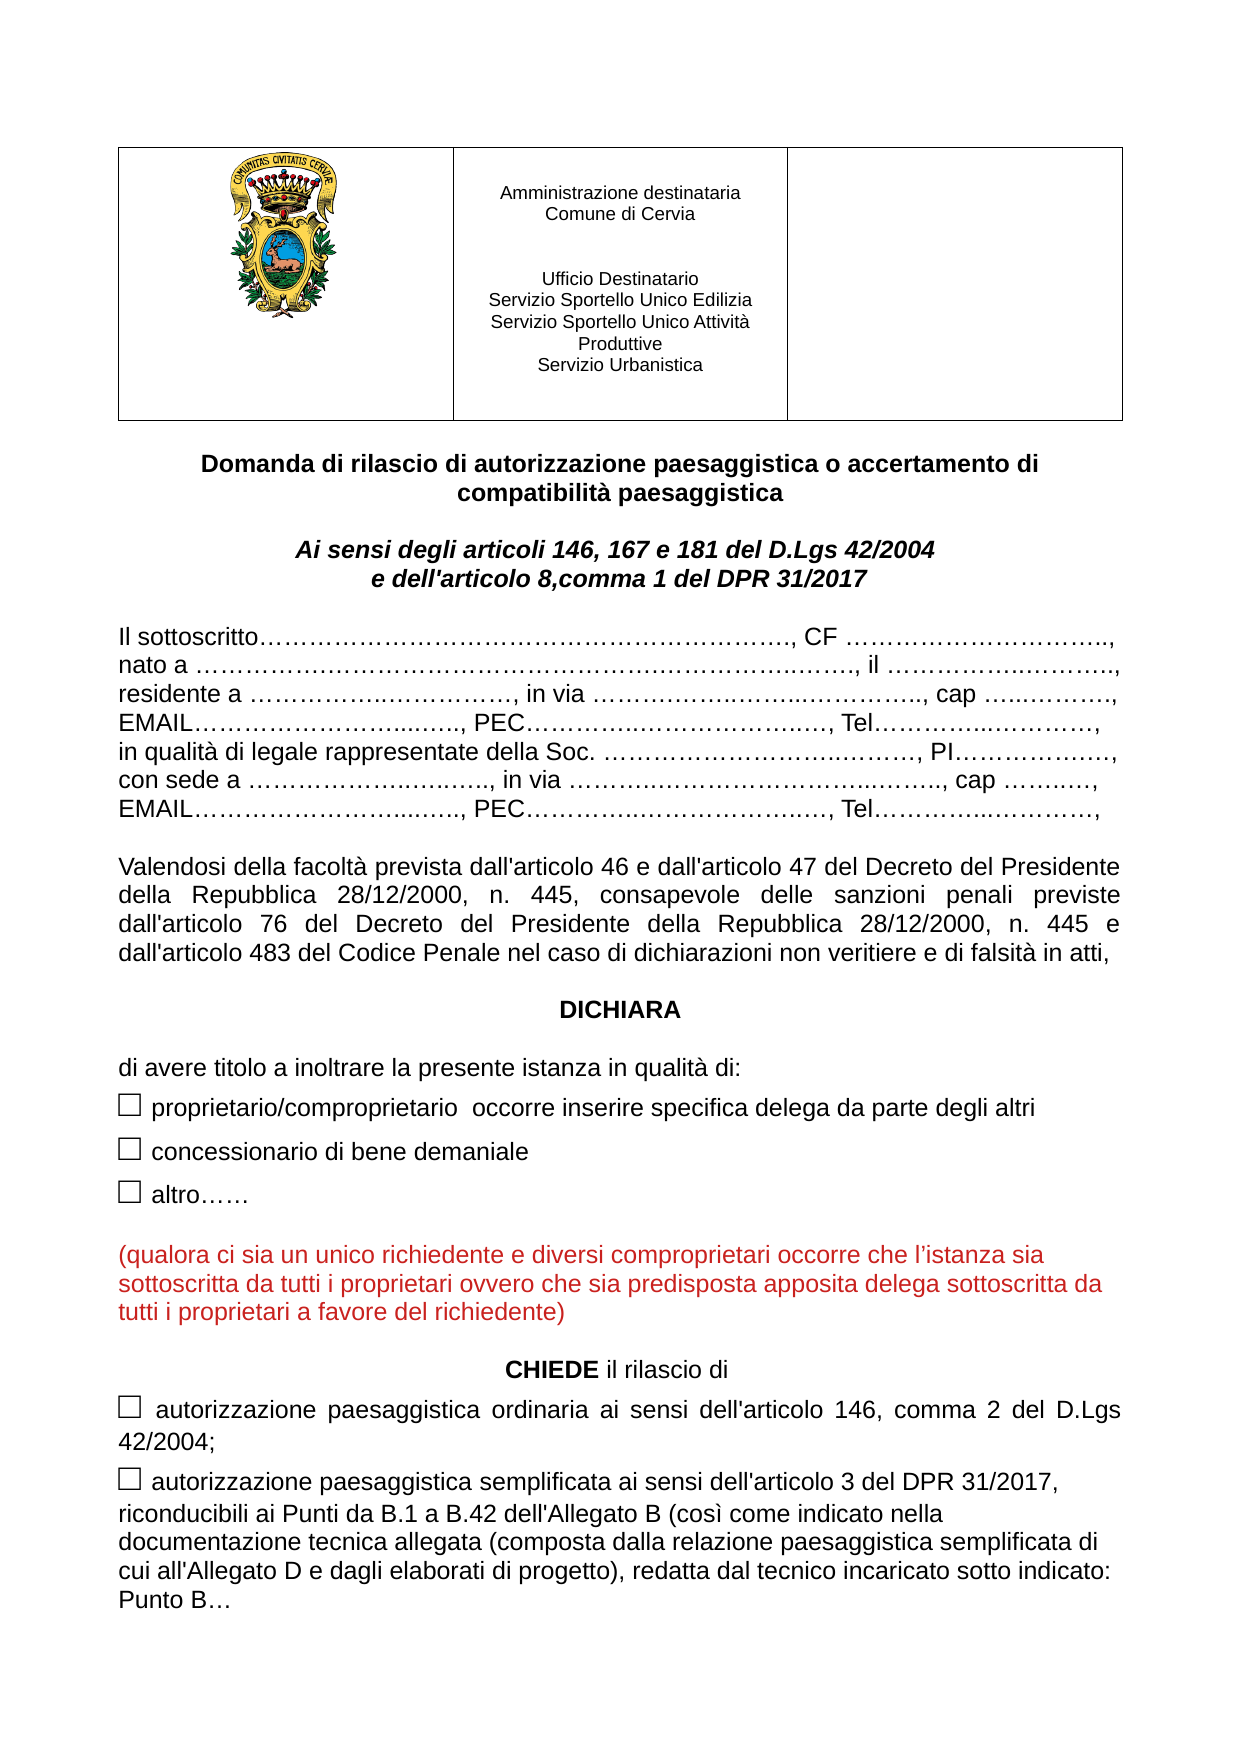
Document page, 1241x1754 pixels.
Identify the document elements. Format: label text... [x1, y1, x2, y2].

text e dell'articolo 8,comma 1 del DPR 31/2017 [118, 564, 1122, 593]
text EMAIL……………………....….., PEC…………..………………..…, Tel…………...…………, [118, 708, 1122, 737]
text residente a ……………..……………, in via ……….……..……...………….., cap …...………., [118, 679, 1122, 708]
text nato a …………….………………………………….……………..……., il ……………..……….., [118, 650, 1122, 679]
text □ autorizzazione paesaggistica ordinaria ai sensi dell'articolo 146, comma 2 del D.Lgs 42/2004; [118, 1383, 1122, 1455]
text in qualità di legale rappresentate della Soc. ………………………..………, PI…………….…, [118, 737, 1122, 765]
picture [178, 152, 393, 325]
text CHIEDE il rilascio di [118, 1355, 1122, 1383]
text DICHIARA [118, 995, 1122, 1024]
text Valendosi della facoltà prevista dall'articolo 46 e dall'articolo 47 del Decreto del Presidente della Repubblica 28/12/2000, n. 445, consapevole delle sanzioni penali previste dall'articolo 76 del Decreto del Presidente della Repubblica 28/12/2000, n. 445 e dall'articolo 483 del Codice Penale nel caso di dichiarazioni non veritiere e di falsità in atti, [118, 852, 1122, 967]
text Ai sensi degli articoli 146, 167 e 181 del D.Lgs 42/2004 [118, 535, 1122, 564]
text di avere titolo a inoltrare la presente istanza in qualità di: [118, 1053, 1122, 1082]
text □ autorizzazione paesaggistica semplificata ai sensi dell'articolo 3 del DPR 31/2017, riconducibili ai Punti da B.1 a B.42 dell'Allegato B (così come indicato nella documentazione tecnica allegata (composta dalla relazione paesaggistica semplificata di cui all'Allegato D e dagli elaborati di progetto), redatta dal tecnico incaricato sotto indicato: Punto B… [118, 1455, 1122, 1613]
table_header [788, 148, 1122, 420]
text EMAIL……………………....….., PEC…………..………………..…, Tel…………...…………, [118, 794, 1122, 823]
text □ proprietario/comproprietario occorre inserire specifica delega da parte degli altri [118, 1082, 1122, 1125]
text (qualora ci sia un unico richiedente e diversi comproprietari occorre che l’istanza sia sottoscritta da tutti i proprietari ovvero che sia predisposta apposita delega sottoscritta da tutti i proprietari a favore del richiedente) [118, 1240, 1122, 1326]
text con sede a ………………..…..….., in via ………..……………………...…….., cap ……..…, [118, 765, 1122, 794]
text □ concessionario di bene demaniale [118, 1125, 1122, 1168]
text Il sottoscritto………………………………………………………., CF ………………………….., [118, 622, 1122, 650]
text Domanda di rilascio di autorizzazione paesaggistica o accertamento di [118, 449, 1122, 478]
text □ altro…… [118, 1168, 1122, 1211]
text compatibilità paesaggistica [118, 478, 1122, 507]
table_header Amministrazione destinataria Comune di Cervia Ufficio Destinatario Servizio Sportello Unico Edilizia Servizio Sportello Unico Attività Produttive Servizio Urbanistica [454, 148, 787, 420]
table_header [119, 148, 453, 420]
